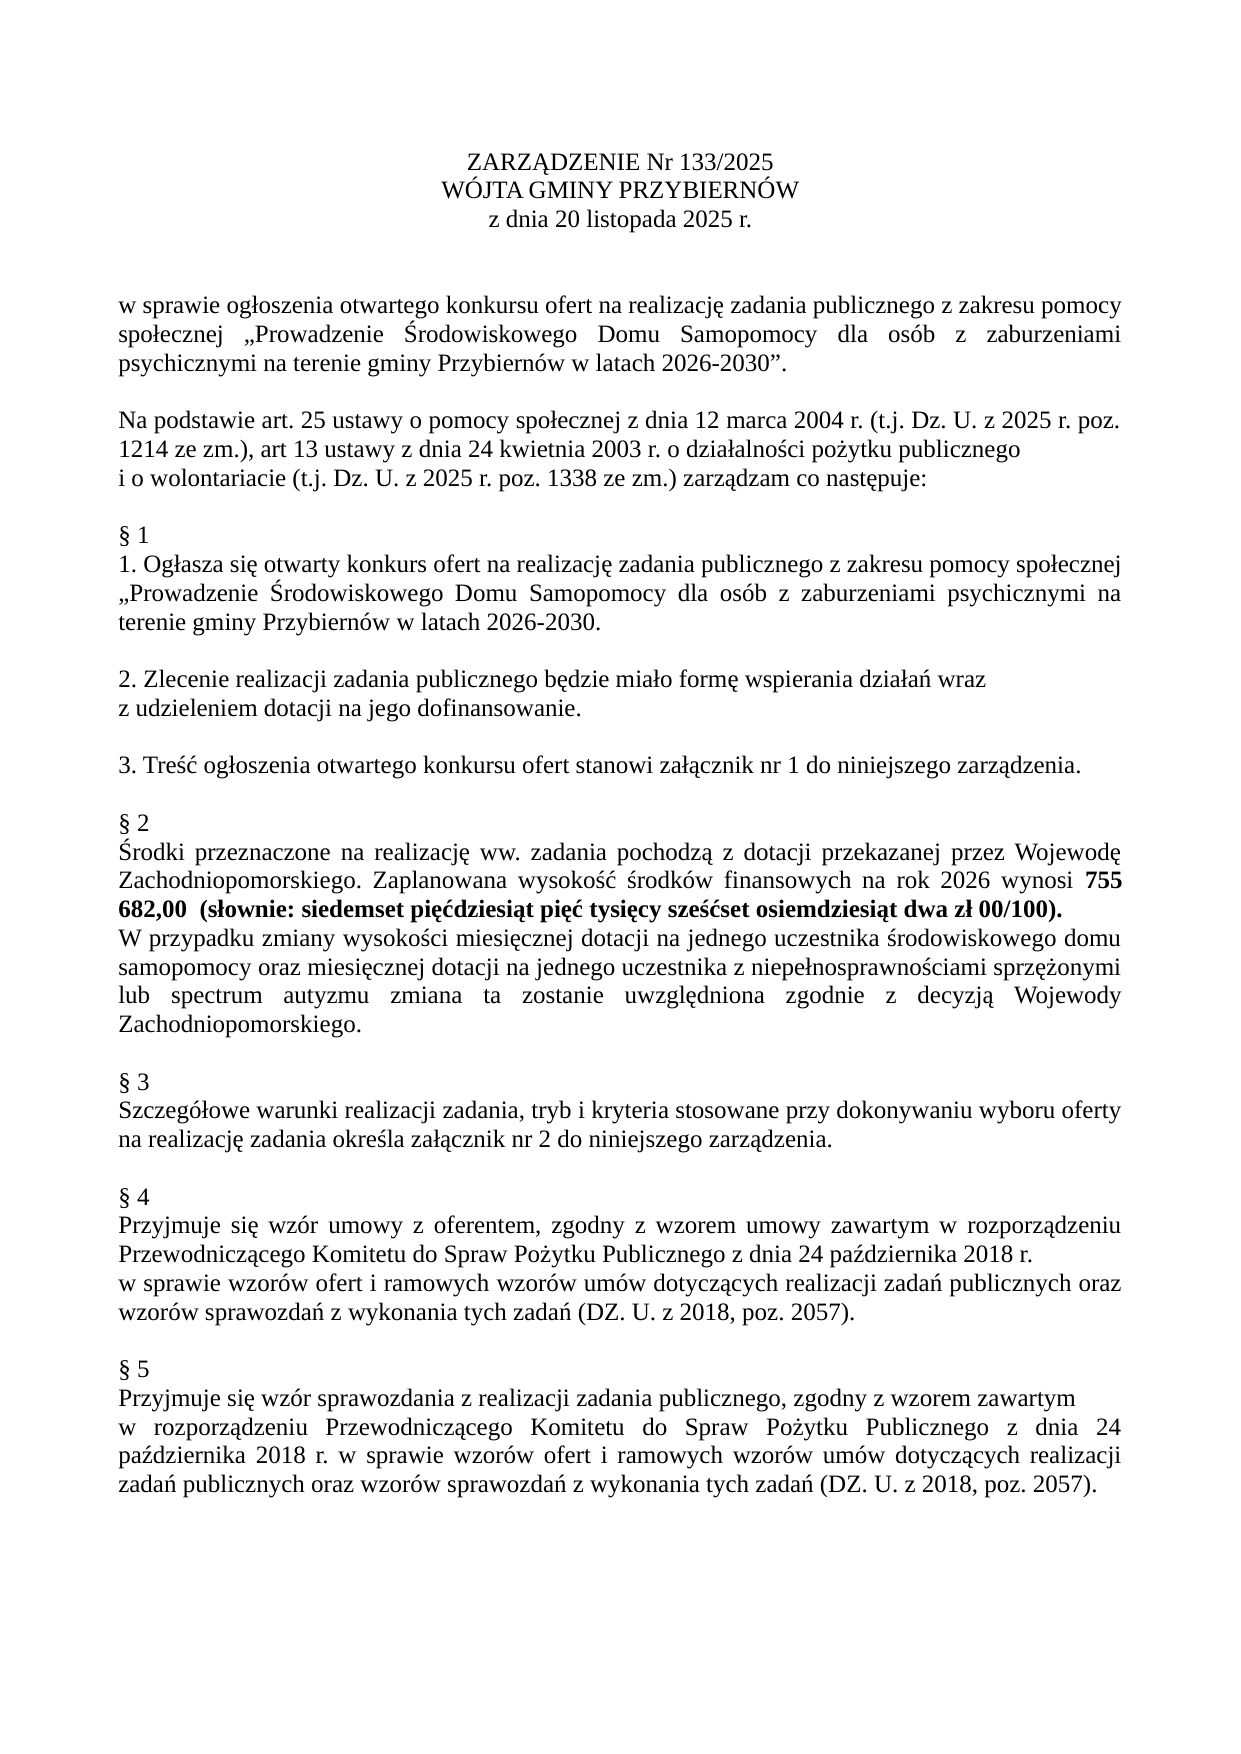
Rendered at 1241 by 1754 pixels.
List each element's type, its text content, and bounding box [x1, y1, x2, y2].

text w rozporządzeniu Przewodniczącego Komitetu do Spraw Pożytku Publicznego z dnia 24 października 2018 r. w sprawie wzorów ofert i ramowych wzorów umów dotyczących realizacji zadań publicznych oraz wzorów sprawozdań z wykonania tych zadań (DZ. U. z 2018, poz. 2057). [118, 1412, 1122, 1498]
text W przypadku zmiany wysokości miesięcznej dotacji na jednego uczestnika środowiskowego domu samopomocy oraz miesięcznej dotacji na jednego uczestnika z niepełnosprawnościami sprzężonymi lub spectrum autyzmu zmiana ta zostanie uwzględniona zgodnie z decyzją Wojewody Zachodniopomorskiego. [118, 923, 1122, 1038]
text 1. Ogłasza się otwarty konkurs ofert na realizację zadania publicznego z zakresu pomocy społecznej „Prowadzenie Środowiskowego Domu Samopomocy dla osób z zaburzeniami psychicznymi na terenie gminy Przybiernów w latach 2026-2030. [118, 549, 1122, 636]
text § 2 [118, 808, 1122, 837]
text ZARZĄDZENIE Nr 133/2025 [118, 147, 1122, 176]
text § 1 [118, 521, 1122, 549]
text z dnia 20 listopada 2025 r. [118, 204, 1122, 233]
text z udzieleniem dotacji na jego dofinansowanie. [118, 693, 1122, 722]
text § 5 [118, 1354, 1122, 1383]
text Szczegółowe warunki realizacji zadania, tryb i kryteria stosowane przy dokonywaniu wyboru oferty na realizację zadania określa załącznik nr 2 do niniejszego zarządzenia. [118, 1096, 1122, 1153]
text w sprawie ogłoszenia otwartego konkursu ofert na realizację zadania publicznego z zakresu pomocy społecznej „Prowadzenie Środowiskowego Domu Samopomocy dla osób z zaburzeniami psychicznymi na terenie gminy Przybiernów w latach 2026-2030”. [118, 291, 1122, 377]
text Przyjmuje się wzór sprawozdania z realizacji zadania publicznego, zgodny z wzorem zawartym [118, 1383, 1122, 1412]
text Przyjmuje się wzór umowy z oferentem, zgodny z wzorem umowy zawartym w rozporządzeniu Przewodniczącego Komitetu do Spraw Pożytku Publicznego z dnia 24 października 2018 r. [118, 1211, 1122, 1268]
text 3. Treść ogłoszenia otwartego konkursu ofert stanowi załącznik nr 1 do niniejszego zarządzenia. [118, 751, 1122, 779]
text § 4 [118, 1182, 1122, 1211]
text § 3 [118, 1067, 1122, 1096]
text Na podstawie art. 25 ustawy o pomocy społecznej z dnia 12 marca 2004 r. (t.j. Dz. U. z 2025 r. poz. 1214 ze zm.), art 13 ustawy z dnia 24 kwietnia 2003 r. o działalności pożytku publicznego [118, 406, 1122, 463]
text w sprawie wzorów ofert i ramowych wzorów umów dotyczących realizacji zadań publicznych oraz wzorów sprawozdań z wykonania tych zadań (DZ. U. z 2018, poz. 2057). [118, 1268, 1122, 1326]
text WÓJTA GMINY PRZYBIERNÓW [118, 176, 1122, 204]
text i o wolontariacie (t.j. Dz. U. z 2025 r. poz. 1338 ze zm.) zarządzam co następuje: [118, 463, 1122, 492]
text Środki przeznaczone na realizację ww. zadania pochodzą z dotacji przekazanej przez Wojewodę Zachodniopomorskiego. Zaplanowana wysokość środków finansowych na rok 2026 wynosi 755 682,00 (słownie: siedemset pięćdziesiąt pięć tysięcy sześćset osiemdziesiąt dwa zł 00/100). [118, 837, 1122, 923]
text 2. Zlecenie realizacji zadania publicznego będzie miało formę wspierania działań wraz [118, 664, 1122, 693]
